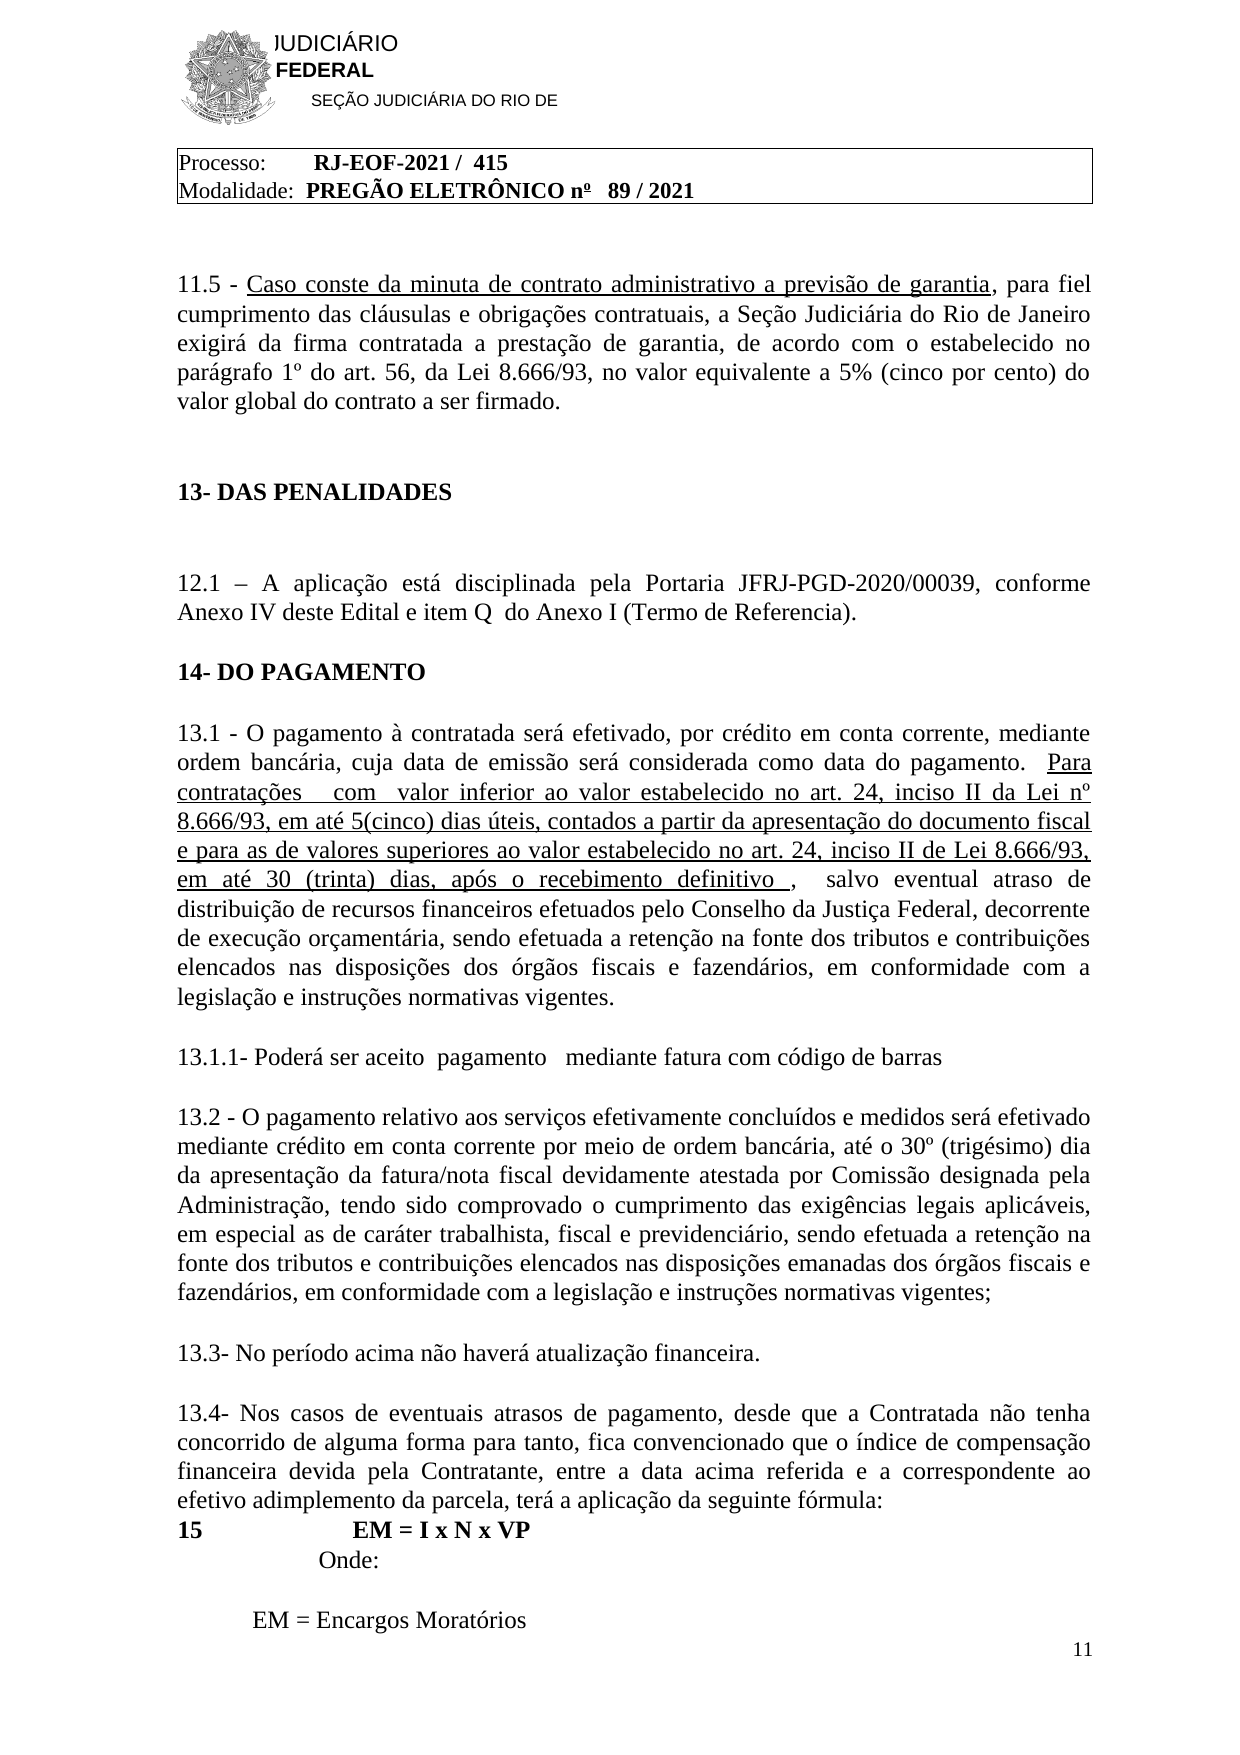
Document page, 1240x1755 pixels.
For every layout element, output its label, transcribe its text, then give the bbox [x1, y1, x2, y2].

text e para as de valores superiores ao valor estabelecido no art. 24, inciso II de Lei 8.666/93, em até 30 (trinta) dias, após o recebimento definitivo , salvo eventual atraso de distribuição de recursos financeiros efetuados pelo Conselho da Justiça Federal, decorrente de execução orçamentária, sendo efetuada a retenção na fonte dos tributos e contribuições elencados nas disposições dos órgãos fiscais e fazendários, em conformidade com a legislação e instruções normativas vigentes. [177, 832, 1092, 1010]
text 13.1 - O pagamento à contratada será efetivado, por crédito em conta corrente, mediante ordem bancária, cuja data de emissão será considerada como data do pagamento. Para contratações com valor inferior ao valor estabelecido no art. 24, inciso II da Lei nº 8.666/93, em até 5(cinco) dias úteis, contados a partir da apresentação do documento fiscal [177, 718, 1092, 831]
text 11.5 - Caso conste da minuta de contrato administrativo a previsão de garantia, para fiel cumprimento das cláusulas e obrigações contratuais, a Seção Judiciária do Rio de Janeiro exigirá da firma contratada a prestação de garantia, de acordo com o estabelecido no parágrafo 1º do art. 56, da Lei 8.666/93, no valor equivalente a 5% (cinco por cento) do valor global do contrato a ser firmado. [177, 269, 1092, 415]
text 13.3- No período acima não haverá atualização financeira. [177, 1338, 1092, 1366]
text 13.1.1- Poderá ser aceito pagamento mediante fatura com código de barras [177, 1042, 1092, 1071]
text EM = Encargos Moratórios [252, 1606, 1092, 1634]
text 13.2 - O pagamento relativo aos serviços efetivamente concluídos e medidos será efetivado mediante crédito em conta corrente por meio de ordem bancária, até o 30º (trigésimo) dia da apresentação da fatura/nota fiscal devidamente atestada por Comissão designada pela Administração, tendo sido comprovado o cumprimento das exigências legais aplicáveis, em especial as de caráter trabalhista, fiscal e previdenciário, sendo efetuada a retenção na fonte dos tributos e contribuições elencados nas disposições emanadas dos órgãos fiscais e fazendários, em conformidade com a legislação e instruções normativas vigentes; [177, 1102, 1092, 1306]
subtitle EM = I x N x VP [177, 1515, 1093, 1544]
text 13.4- Nos casos de eventuais atrasos de pagamento, desde que a Contratada não tenha concorrido de alguma forma para tanto, fica convencionado que o índice de compensação financeira devida pela Contratante, entre a data acima referida e a correspondente ao efetivo adimplemento da parcela, terá a aplicação da seguinte fórmula: [177, 1398, 1092, 1514]
subtitle - DO PAGAMENTO [177, 657, 1093, 686]
subtitle - DAS PENALIDADES [177, 477, 1093, 506]
text 12.1 – A aplicação está disciplinada pela Portaria JFRJ-PGD-2020/00039, conforme Anexo IV deste Edital e item Q do Anexo I (Termo de Referencia). [177, 568, 1092, 626]
text Onde: [176, 1546, 381, 1574]
